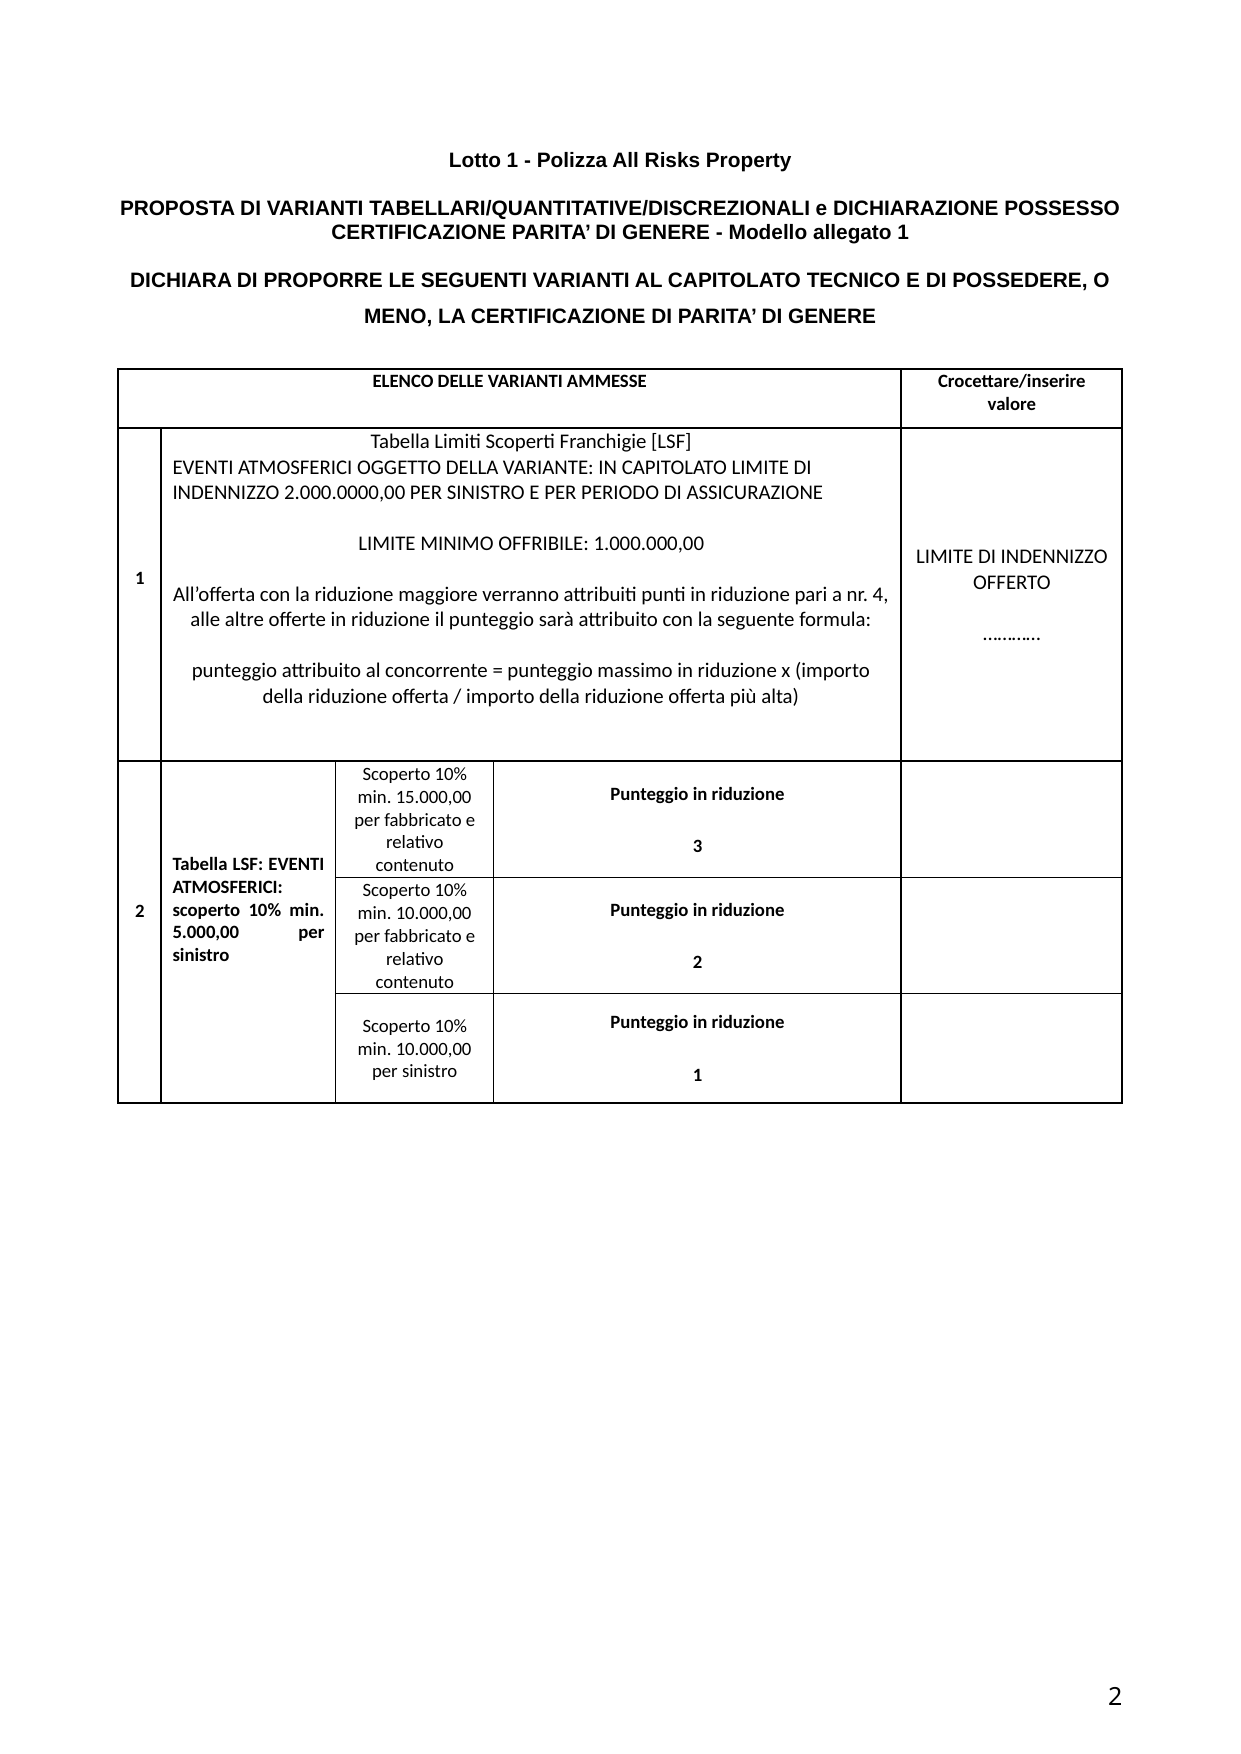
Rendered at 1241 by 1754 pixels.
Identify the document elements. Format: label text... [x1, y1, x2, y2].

table_cell Scoperto 10% min. 15.000,00 per fabbricato e relativo contenuto [482, 762, 493, 877]
table_cell Tabella LSF: EVENTI ATMOSFERICI: scoperto 10% min. 5.000,00 per sinistro [162, 762, 335, 1102]
table_cell 2 [119, 762, 160, 1102]
subtitle DICHIARA DI PROPORRE LE SEGUENTI VARIANTI AL CAPITOLATO TECNICO E DI POSSEDERE, O MENO, LA CERTIFICAZIONE DI PARITA’ DI GENERE [118, 267, 1122, 327]
table_cell Punteggio in riduzione 1 [494, 994, 900, 1102]
subtitle PROPOSTA DI VARIANTI TABELLARI/QUANTITATIVE/DISCREZIONALI e DICHIARAZIONE POSSESSO CERTIFICAZIONE PARITA’ DI GENERE - Modello allegato 1 [118, 196, 1122, 243]
table_cell Punteggio in riduzione 2 [494, 878, 900, 993]
table_cell Scoperto 10% min. 10.000,00 per sinistro [336, 994, 493, 1102]
table_cell Scoperto 10% min. 10.000,00 per fabbricato e relativo contenuto [336, 878, 347, 993]
table_cell Scoperto 10% min. 10.000,00 per fabbricato e relativo contenuto [482, 878, 493, 993]
table_header Crocettare/inserire valore [902, 370, 1121, 427]
table_cell Tabella Limiti Scoperti Franchigie [LSF] EVENTI ATMOSFERICI OGGETTO DELLA VARIANTE: IN CAPITOLATO LIMITE DI INDENNIZZO 2.000.0000,00 PER SINISTRO E PER PERIODO DI ASSICURAZIONE LIMITE MINIMO OFFRIBILE: 1.000.000,00 All’offerta con la riduzione maggiore verranno attribuiti punti in riduzione pari a nr. 4, alle altre offerte in riduzione il punteggio sarà attribuito con la seguente formula: punteggio attribuito al concorrente = punteggio massimo in riduzione x (importo della riduzione offerta / importo della riduzione offerta più alta) [162, 429, 900, 760]
table_header ELENCO DELLE VARIANTI AMMESSE [119, 370, 900, 427]
table_cell [902, 878, 1121, 993]
table_cell [902, 762, 1121, 877]
table_cell Punteggio in riduzione 3 [494, 762, 900, 877]
table_cell [902, 994, 1121, 1102]
table_cell LIMITE DI INDENNIZZO OFFERTO ………… [902, 429, 1121, 760]
table_cell Scoperto 10% min. 15.000,00 per fabbricato e relativo contenuto [336, 762, 347, 877]
table_cell 1 [119, 429, 160, 760]
text Lotto 1 - Polizza All Risks Property [118, 148, 1122, 172]
